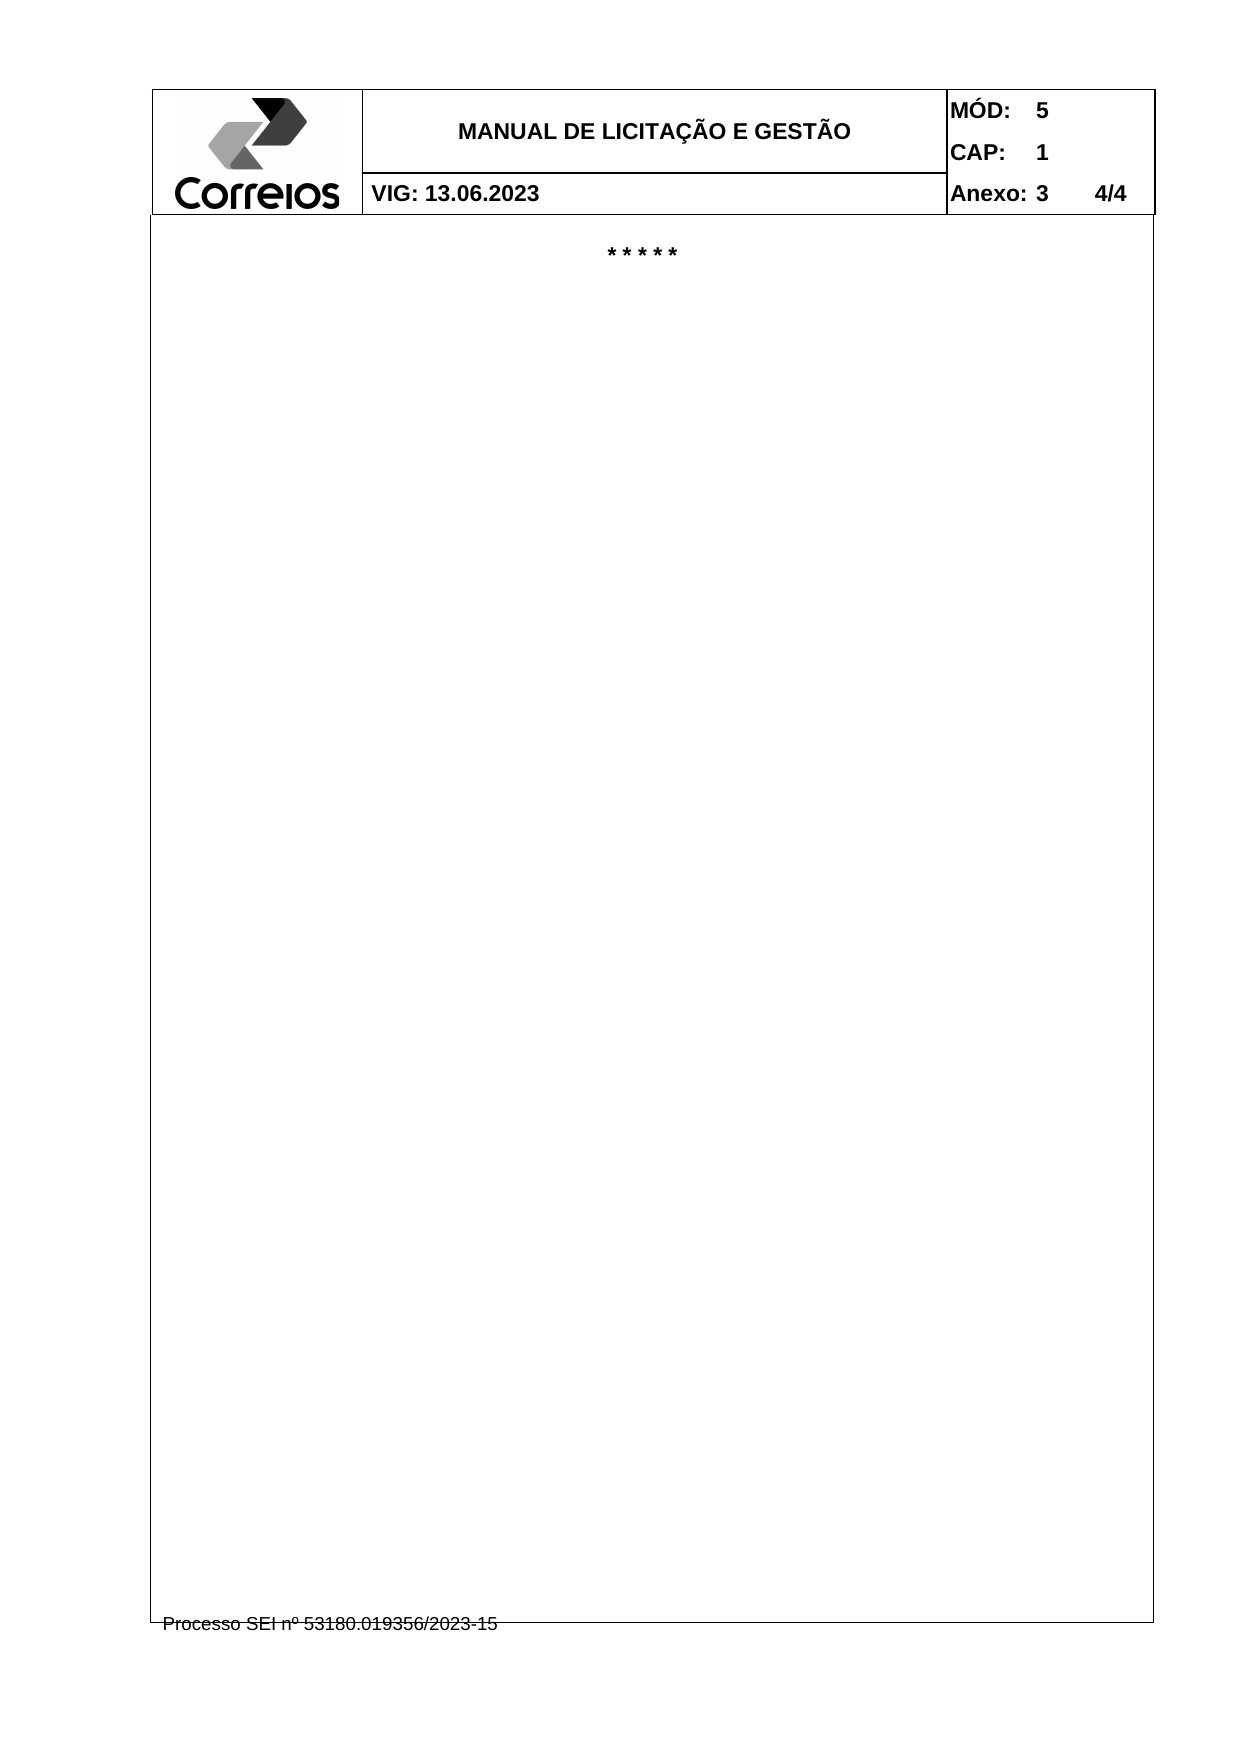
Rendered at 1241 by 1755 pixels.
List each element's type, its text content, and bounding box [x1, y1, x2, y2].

text * * * * * [162, 242, 1122, 268]
